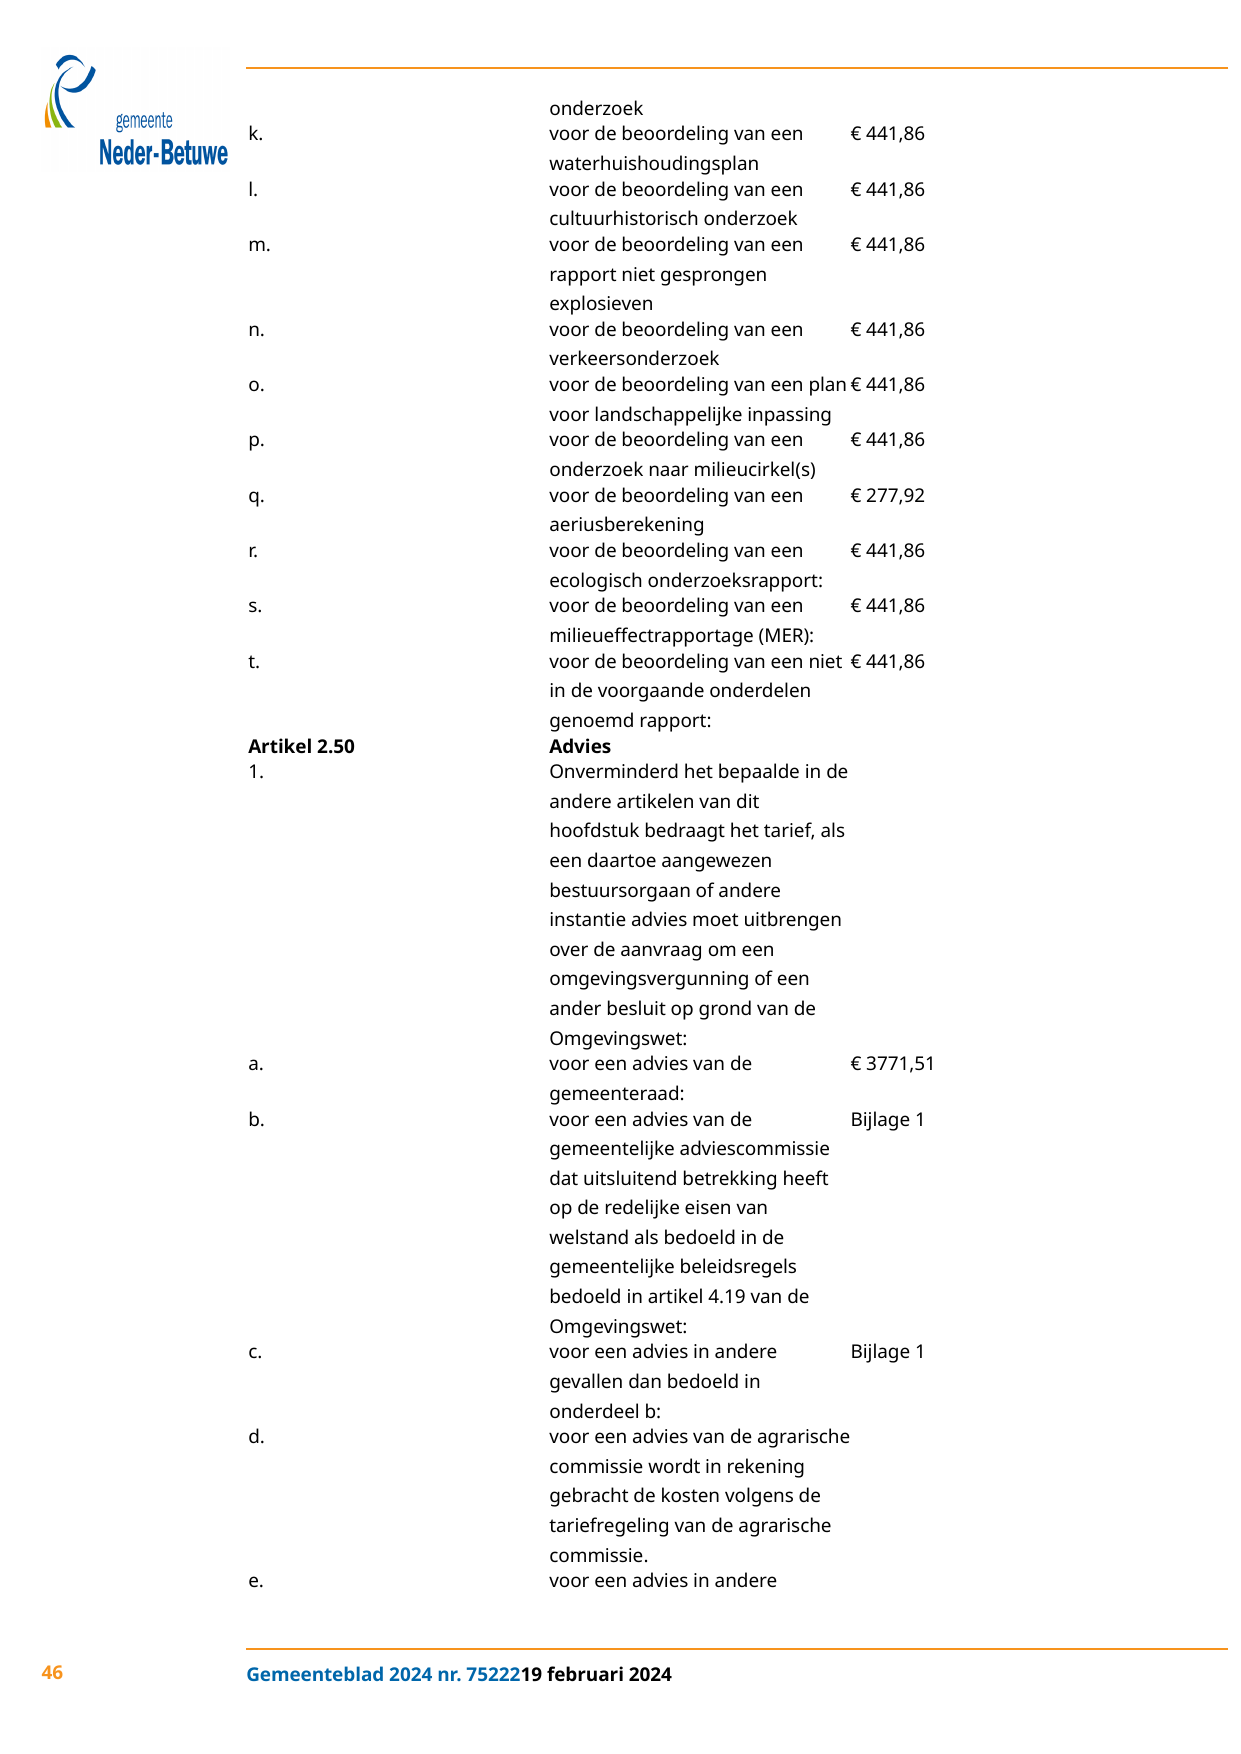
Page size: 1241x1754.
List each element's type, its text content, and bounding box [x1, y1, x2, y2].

table_cell b. [248, 1106, 549, 1339]
table_cell voor de beoordeling van een verkeersonderzoek [549, 316, 850, 371]
picture [41, 47, 231, 172]
table_cell c. [248, 1339, 549, 1423]
table_cell k. [248, 121, 549, 176]
table_cell n. [248, 316, 549, 371]
table_cell € 441,86 [850, 427, 1152, 482]
table_cell € 277,92 [850, 482, 1152, 537]
table_cell voor de beoordeling van een aeriusberekening [549, 482, 850, 537]
table_cell Bijlage 1 [850, 1339, 1152, 1423]
table_cell voor een advies van de gemeenteraad: [549, 1051, 850, 1106]
table_cell q. [248, 482, 549, 537]
table_cell € 441,86 [850, 176, 1152, 231]
table_cell voor een advies in andere gevallen dan bedoeld in onderdeel b: [549, 1339, 850, 1423]
table_cell p. [248, 427, 549, 482]
table_cell m. [248, 231, 549, 316]
table_cell a. [248, 1051, 549, 1106]
table_cell Advies [549, 733, 850, 758]
table_cell [850, 1424, 1152, 1568]
table_cell voor de beoordeling van een plan voor landschappelijke inpassing [549, 371, 850, 427]
table_cell € 441,86 [850, 537, 1152, 593]
table_cell voor een advies van de gemeentelijke adviescommissie dat uitsluitend betrekking heeft op de redelijke eisen van welstand als bedoeld in de gemeentelijke beleidsregels bedoeld in artikel 4.19 van de Omgevingswet: [549, 1106, 850, 1339]
table_cell voor de beoordeling van een cultuurhistorisch onderzoek [549, 176, 850, 231]
table_cell voor de beoordeling van een niet in de voorgaande onderdelen genoemd rapport: [549, 648, 850, 733]
table_cell voor de beoordeling van een rapport niet gesprongen explosieven [549, 231, 850, 316]
table_cell € 441,86 [850, 121, 1152, 176]
table_cell voor de beoordeling van een onderzoek naar milieucirkel(s) [549, 427, 850, 482]
table_cell € 441,86 [850, 593, 1152, 648]
table_cell voor de beoordeling van een milieueffectrapportage (MER): [549, 593, 850, 648]
table_cell r. [248, 537, 549, 593]
table_cell [850, 1568, 1152, 1593]
table_cell onderzoek [549, 95, 850, 121]
table_cell Onverminderd het bepaalde in de andere artikelen van dit hoofdstuk bedraagt het tarief, als een daartoe aangewezen bestuursorgaan of andere instantie advies moet uitbrengen over de aanvraag om een omgevingsvergunning of een ander besluit op grond van de Omgevingswet: [549, 759, 850, 1051]
table_cell voor de beoordeling van een ecologisch onderzoeksrapport: [549, 537, 850, 593]
table_cell l. [248, 176, 549, 231]
table_cell e. [248, 1568, 549, 1593]
table_cell € 3771,51 [850, 1051, 1152, 1106]
table_cell Artikel 2.50 [248, 733, 549, 758]
table_cell € 441,86 [850, 648, 1152, 733]
table_cell t. [248, 648, 549, 733]
table_cell € 441,86 [850, 316, 1152, 371]
table_cell voor de beoordeling van een waterhuishoudingsplan [549, 121, 850, 176]
table_cell [248, 95, 549, 121]
table_cell o. [248, 371, 549, 427]
table_cell voor een advies in andere [549, 1568, 850, 1593]
table_cell € 441,86 [850, 371, 1152, 427]
table_cell s. [248, 593, 549, 648]
table_cell voor een advies van de agrarische commissie wordt in rekening gebracht de kosten volgens de tariefregeling van de agrarische commissie. [549, 1424, 850, 1568]
table_cell 1. [248, 759, 549, 1051]
table_cell d. [248, 1424, 549, 1568]
table_cell [850, 733, 1152, 758]
table_cell [850, 95, 1152, 121]
table_cell [850, 759, 1152, 1051]
table_cell Bijlage 1 [850, 1106, 1152, 1339]
table_cell € 441,86 [850, 231, 1152, 316]
